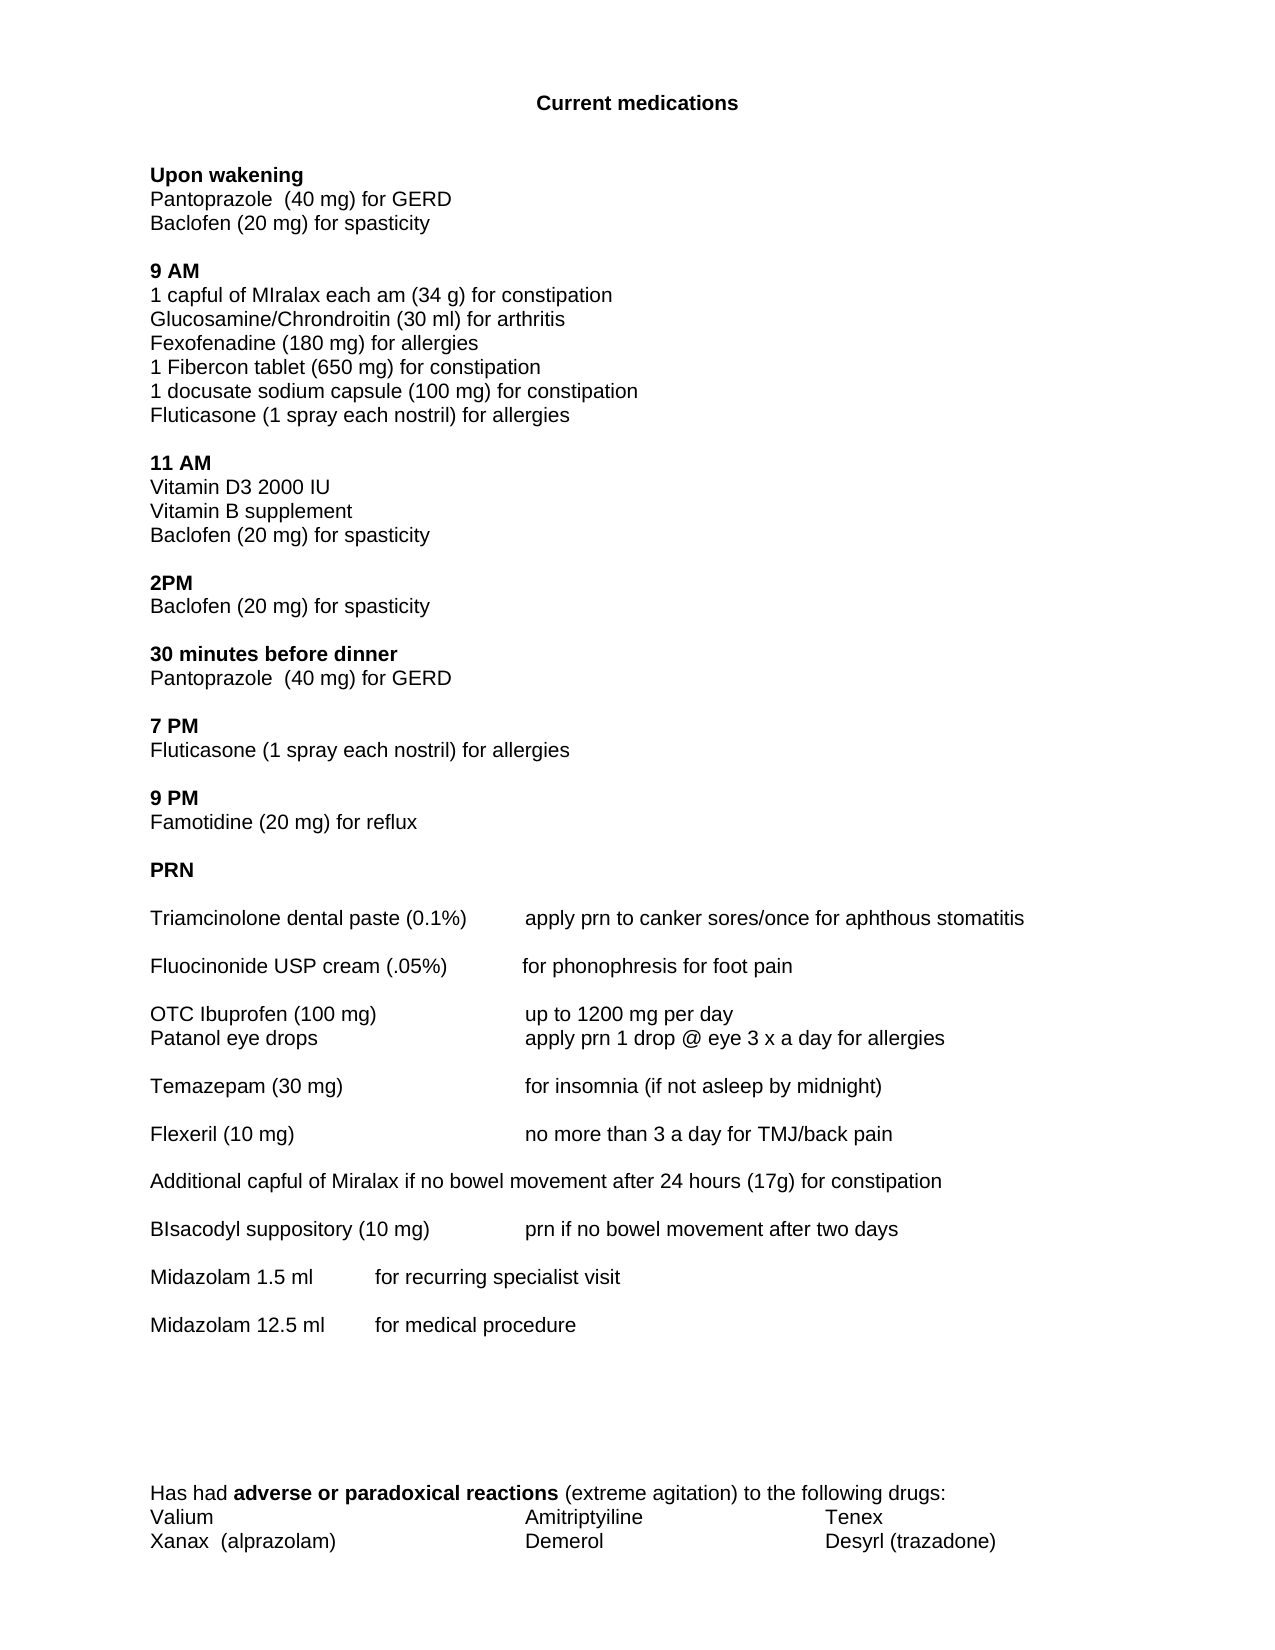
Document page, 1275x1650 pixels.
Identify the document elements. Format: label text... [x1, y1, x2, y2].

subtitle Triamcinolone dental paste (0.1%) apply prn to canker sores/once for aphthous stomatitis [150, 906, 1125, 954]
subtitle 1 Fibercon tablet (650 mg) for constipation 1 docusate sodium capsule (100 mg) for constipation [150, 355, 1125, 403]
subtitle OTC Ibuprofen (100 mg) up to 1200 mg per day [150, 1002, 1125, 1026]
subtitle 1 capful of MIralax each am (34 g) for constipation [150, 283, 1125, 307]
subtitle Fexofenadine (180 mg) for allergies [150, 331, 1125, 355]
subtitle 7 PM [150, 714, 1125, 738]
subtitle Upon wakening [150, 163, 1125, 187]
subtitle Vitamin D3 2000 IU [150, 474, 1125, 498]
subtitle PRN [150, 834, 1125, 882]
subtitle Pantoprazole (40 mg) for GERD [150, 187, 1125, 211]
subtitle 9 AM [150, 259, 1125, 283]
subtitle Additional capful of Miralax if no bowel movement after 24 hours (17g) for constipation BIsacodyl suppository (10 mg) prn if no bowel movement after two days [150, 1145, 1125, 1241]
subtitle Baclofen (20 mg) for spasticity [150, 594, 1125, 618]
subtitle 2PM [150, 570, 1125, 594]
subtitle Pantoprazole (40 mg) for GERD [150, 666, 1125, 690]
subtitle Baclofen (20 mg) for spasticity [150, 522, 1125, 546]
subtitle Current medications [150, 90, 1125, 115]
subtitle Vitamin B supplement [150, 498, 1125, 522]
subtitle Midazolam 1.5 ml for recurring specialist visit [150, 1265, 1125, 1289]
subtitle Baclofen (20 mg) for spasticity [150, 211, 1125, 235]
subtitle 9 PM Famotidine (20 mg) for reflux [150, 762, 1125, 834]
subtitle Patanol eye drops apply prn 1 drop @ eye 3 x a day for allergies Temazepam (30 mg) for insomnia (if not asleep by midnight) Flexeril (10 mg) no more than 3 a day for TMJ/back pain [150, 1026, 1125, 1145]
subtitle 30 minutes before dinner [150, 642, 1125, 666]
subtitle 11 AM [150, 451, 1125, 474]
subtitle Fluticasone (1 spray each nostril) for allergies [150, 738, 1125, 762]
subtitle Has had adverse or paradoxical reactions (extreme agitation) to the following drugs: Valium Amitriptyiline Tenex Xanax (alprazolam) Demerol Desyrl (trazadone) [150, 1481, 1125, 1553]
subtitle Midazolam 12.5 ml for medical procedure [150, 1313, 1125, 1337]
subtitle Fluticasone (1 spray each nostril) for allergies [150, 403, 1125, 427]
subtitle Fluocinonide USP cream (.05%) for phonophresis for foot pain [150, 954, 1125, 978]
subtitle Glucosamine/Chrondroitin (30 ml) for arthritis [150, 307, 1125, 331]
